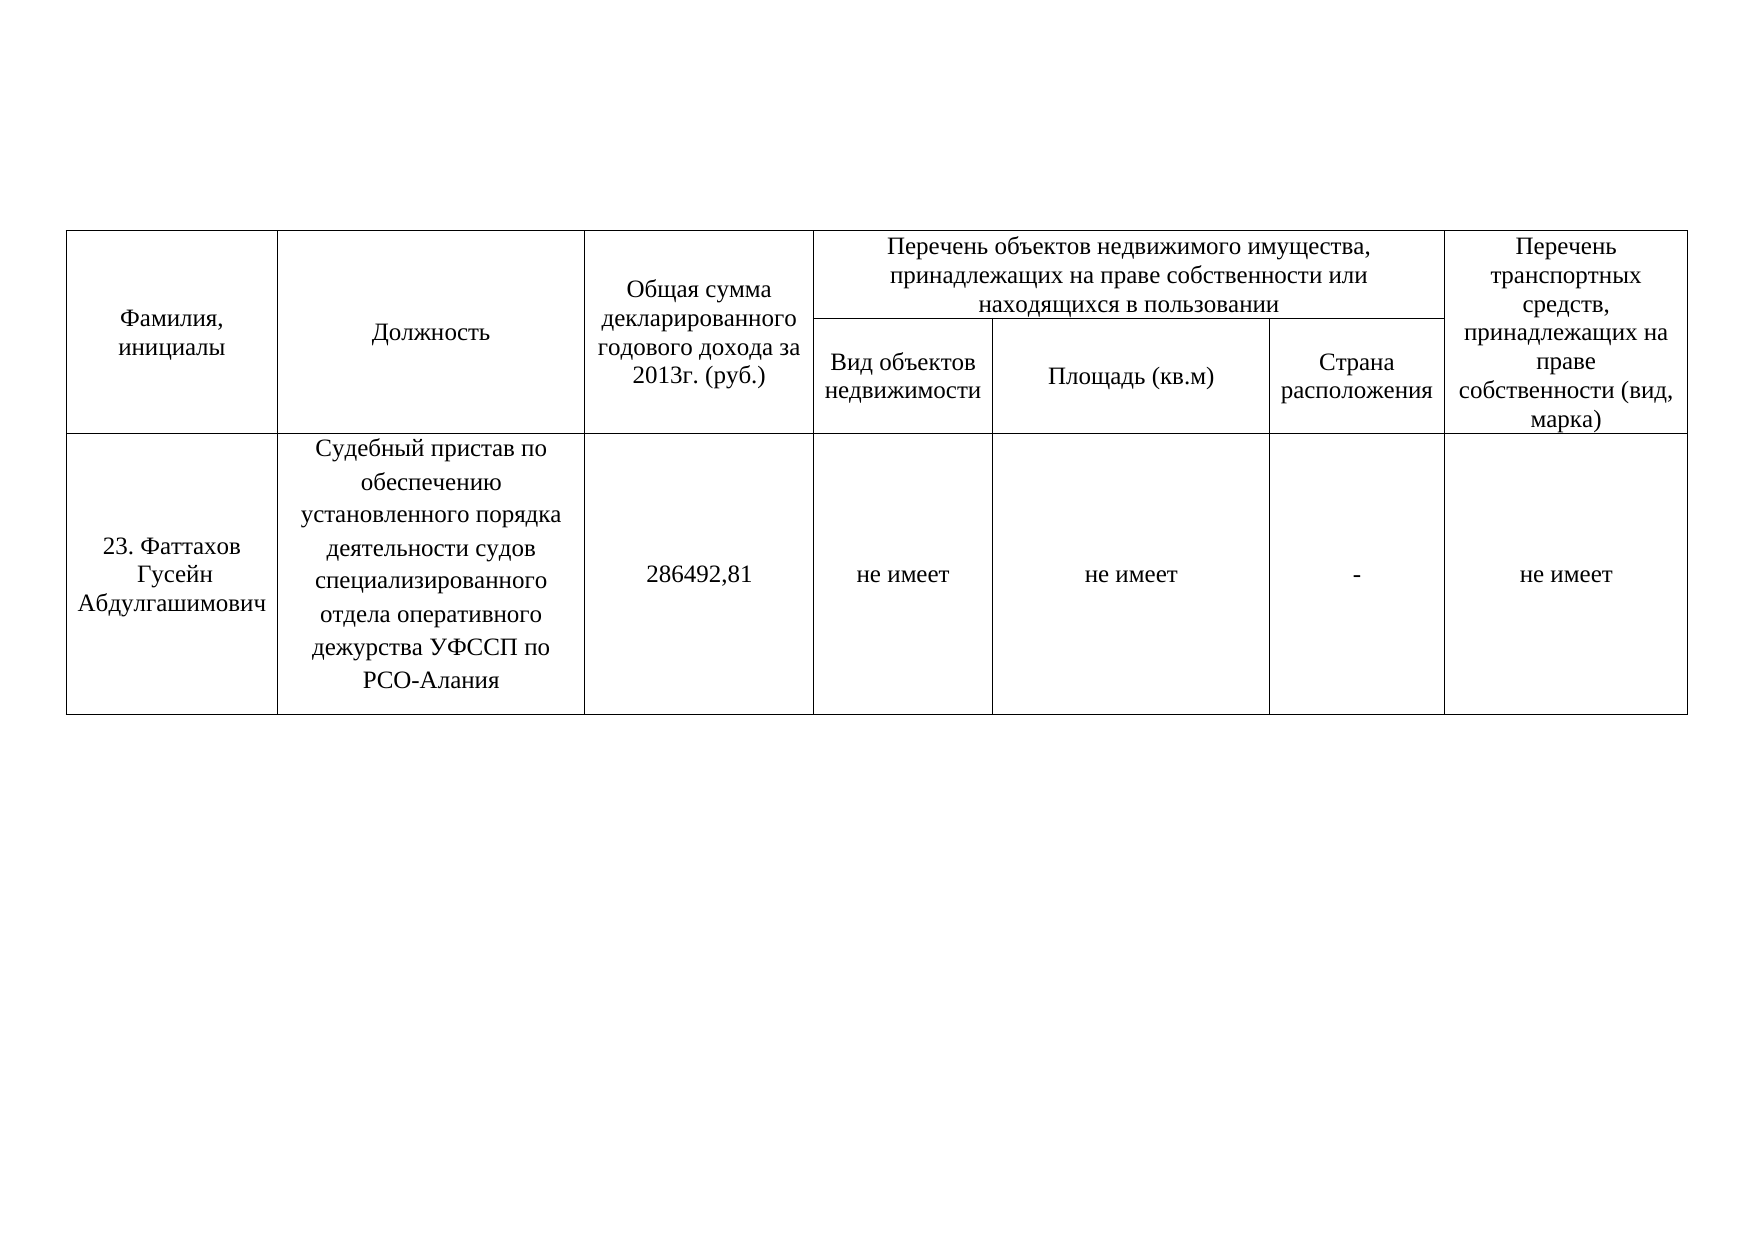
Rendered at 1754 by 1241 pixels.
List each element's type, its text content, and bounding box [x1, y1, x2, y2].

table_cell 286492,81 [585, 434, 813, 714]
table_cell не имеет [1445, 434, 1687, 714]
table_cell Площадь (кв.м) [993, 319, 1269, 432]
table_cell Судебный пристав по обеспечению установленного порядка деятельности судов специализированного отдела оперативного дежурства УФССП по РСО-Алания [278, 434, 584, 714]
table_cell не имеет [993, 434, 1269, 714]
table_cell Вид объектов недвижимости [814, 319, 992, 432]
table_cell Страна расположения [1270, 319, 1444, 432]
table_cell не имеет [814, 434, 992, 714]
table_header Фамилия, инициалы [67, 231, 277, 432]
table_header Перечень объектов недвижимого имущества, принадлежащих на праве собственности или находящихся в пользовании [814, 231, 1444, 317]
table_header Должность [278, 231, 584, 432]
table_cell 23. Фаттахов Гусейн Абдулгашимович [67, 434, 277, 714]
table_cell - [1270, 434, 1444, 714]
table_header Общая сумма декларированного годового дохода за 2013г. (руб.) [585, 231, 813, 432]
table_header Перечень транспортных средств, принадлежащих на праве собственности (вид, марка) [1445, 231, 1687, 432]
